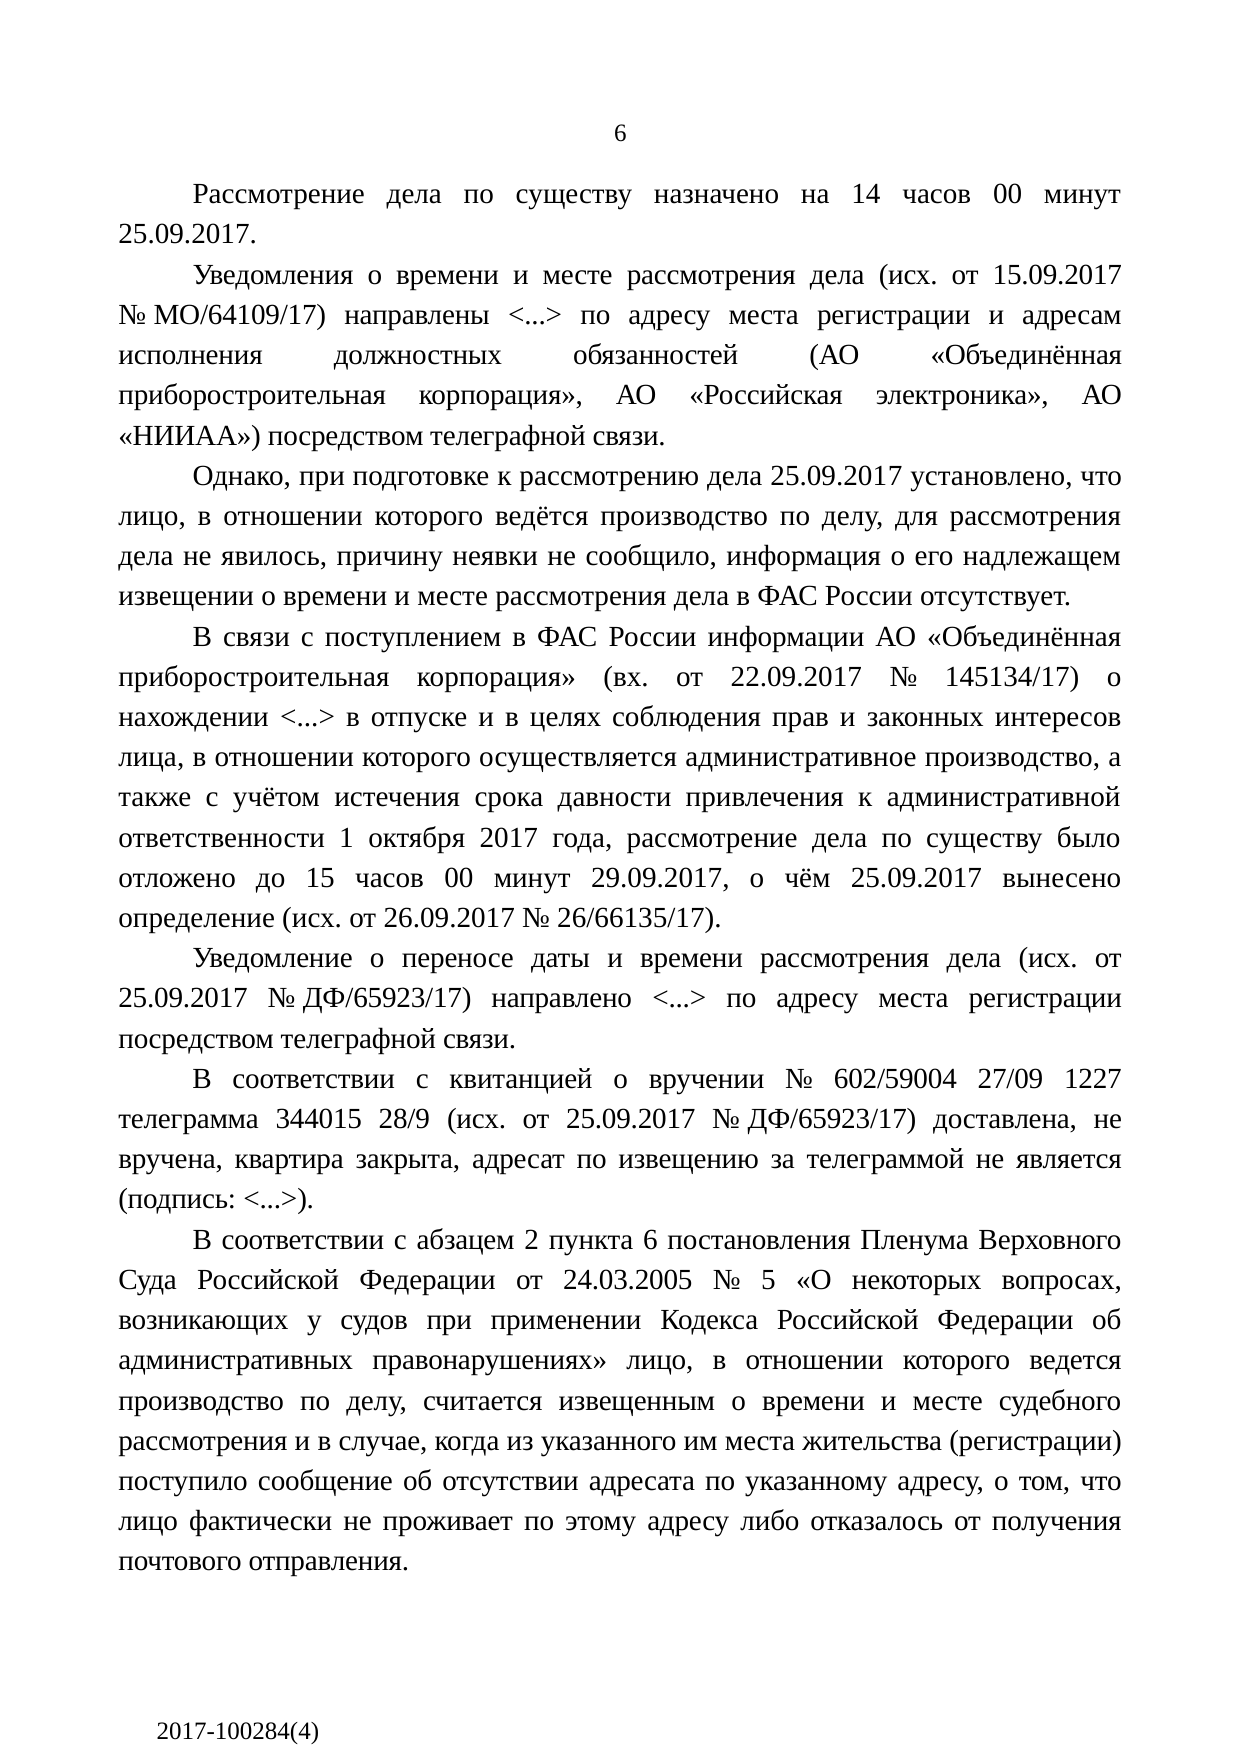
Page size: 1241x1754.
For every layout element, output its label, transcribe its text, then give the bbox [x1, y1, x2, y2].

text В связи с поступлением в ФАС России информации АО «Объединённая приборостроительная корпорация» (вх. от 22.09.2017 № 145134/17) о нахождении <...> в отпуске и в целях соблюдения прав и законных интересов лица, в отношении которого осуществляется административное производство, а также с учётом истечения срока давности привлечения к административной ответственности 1 октября 2017 года, рассмотрение дела по существу было отложено до 15 часов 00 минут 29.09.2017, о чём 25.09.2017 вынесено определение (исх. от 26.09.2017 № 26/66135/17). [118, 619, 1122, 934]
text В соответствии с квитанцией о вручении № 602/59004 27/09 1227 телеграмма 344015 28/9 (исх. от 25.09.2017 № ДФ/65923/17) доставлена, не вручена, квартира закрыта, адресат по извещению за телеграммой не является (подпись: <...>). [118, 1061, 1122, 1215]
text Однако, при подготовке к рассмотрению дела 25.09.2017 установлено, что лицо, в отношении которого ведётся производство по делу, для рассмотрения дела не явилось, причину неявки не сообщило, информация о его надлежащем извещении о времени и месте рассмотрения дела в ФАС России отсутствует. [118, 458, 1122, 612]
text Уведомление о переносе даты и времени рассмотрения дела (исх. от 25.09.2017 № ДФ/65923/17) направлено <...> по адресу места регистрации посредством телеграфной связи. [118, 940, 1122, 1054]
text Уведомления о времени и месте рассмотрения дела (исх. от 15.09.2017 № МО/64109/17) направлены <...> по адресу места регистрации и адресам исполнения должностных обязанностей (АО «Объединённая приборостроительная корпорация», АО «Российская электроника», АО «НИИАА») посредством телеграфной связи. [118, 257, 1122, 451]
text В соответствии с абзацем 2 пункта 6 постановления Пленума Верховного Суда Российской Федерации от 24.03.2005 № 5 «О некоторых вопросах, возникающих у судов при применении Кодекса Российской Федерации об административных правонарушениях» лицо, в отношении которого ведется производство по делу, считается извещенным о времени и месте судебного рассмотрения и в случае, когда из указанного им места жительства (регистрации) поступило сообщение об отсутствии адресата по указанному адресу, о том, что лицо фактически не проживает по этому адресу либо отказалось от получения почтового отправления. [118, 1222, 1122, 1577]
text Рассмотрение дела по существу назначено на 14 часов 00 минут 25.09.2017. [118, 176, 1122, 250]
